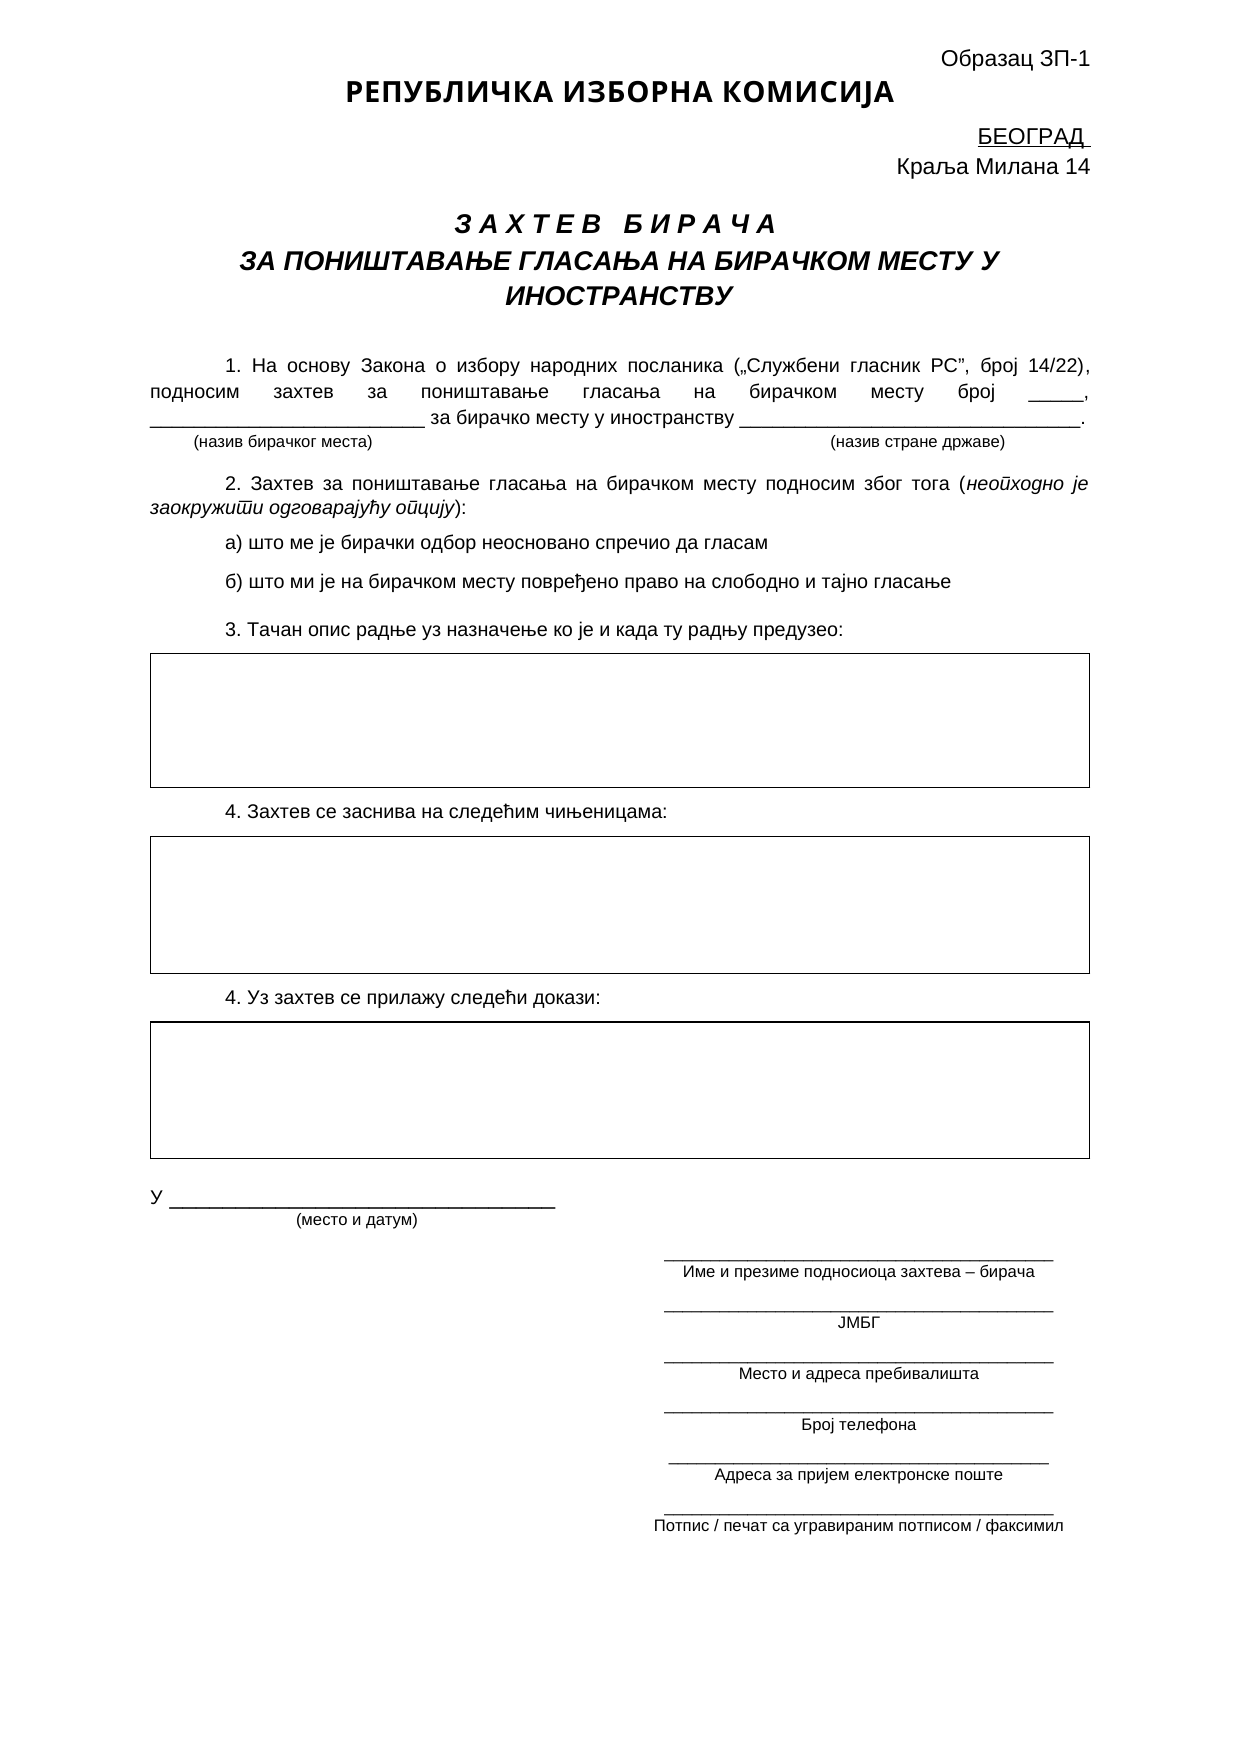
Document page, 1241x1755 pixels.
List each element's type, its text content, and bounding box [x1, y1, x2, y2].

text У _____________________________ [150, 1182, 1090, 1210]
text а) што ме је бирачки одбор неосновано спречио да гласам [150, 531, 1090, 554]
text (назив бирачког места) (назив стране државе) [150, 432, 1090, 451]
text 3. Тачан опис радње уз назначење ко је и када ту радњу предузео: [150, 618, 1090, 641]
text за поништавање гласања на бирачком месту У иностранству [150, 244, 1090, 312]
text __________________________________________ [150, 1395, 1090, 1414]
text (место и датум) [150, 1210, 1090, 1229]
text б) што ми је на бирачком месту повређено право на слободно и тајно гласање [150, 570, 1090, 593]
text __________________________________________ [150, 1241, 1090, 1262]
text Адреса за пријем електронске поште [150, 1465, 1090, 1484]
text 4. Уз захтев се прилажу следећи докази: [150, 986, 1090, 1009]
text Потпис / печат са угравираним потписом / факсимил [150, 1516, 1090, 1535]
text Краља Милана 14 [150, 153, 1090, 180]
text Место и адреса пребивалишта [150, 1363, 1090, 1383]
text 2. Захтев за поништавање гласања на бирачком месту подносим због тога (неопходно је заокружити одговарајућу опцију): [150, 468, 1090, 518]
text Име и презиме подносиоца захтева – бирача [150, 1262, 1090, 1281]
text Број телефона [150, 1414, 1090, 1433]
text __________________________________________ [150, 1497, 1090, 1516]
text Београд [150, 123, 1090, 149]
text __________________________________________ [150, 1293, 1090, 1313]
text републичка изборна комисија [150, 71, 1090, 111]
text 4. Захтев се заснива на следећим чињеницама: [150, 800, 1090, 823]
text з а х т е в б и р а ч а [150, 208, 1090, 240]
text ЈМБГ [150, 1313, 1090, 1332]
text __________________________________________ [150, 1344, 1090, 1363]
text _________________________________________ [150, 1446, 1090, 1465]
text 1. На основу Закона о избору народних посланика („Службени гласник РС”, број 14/22), подносим захтев за поништавање гласања на бирачком месту број _____, _________________________ за бирачко месту у иностранству _______________________________. [150, 354, 1090, 429]
